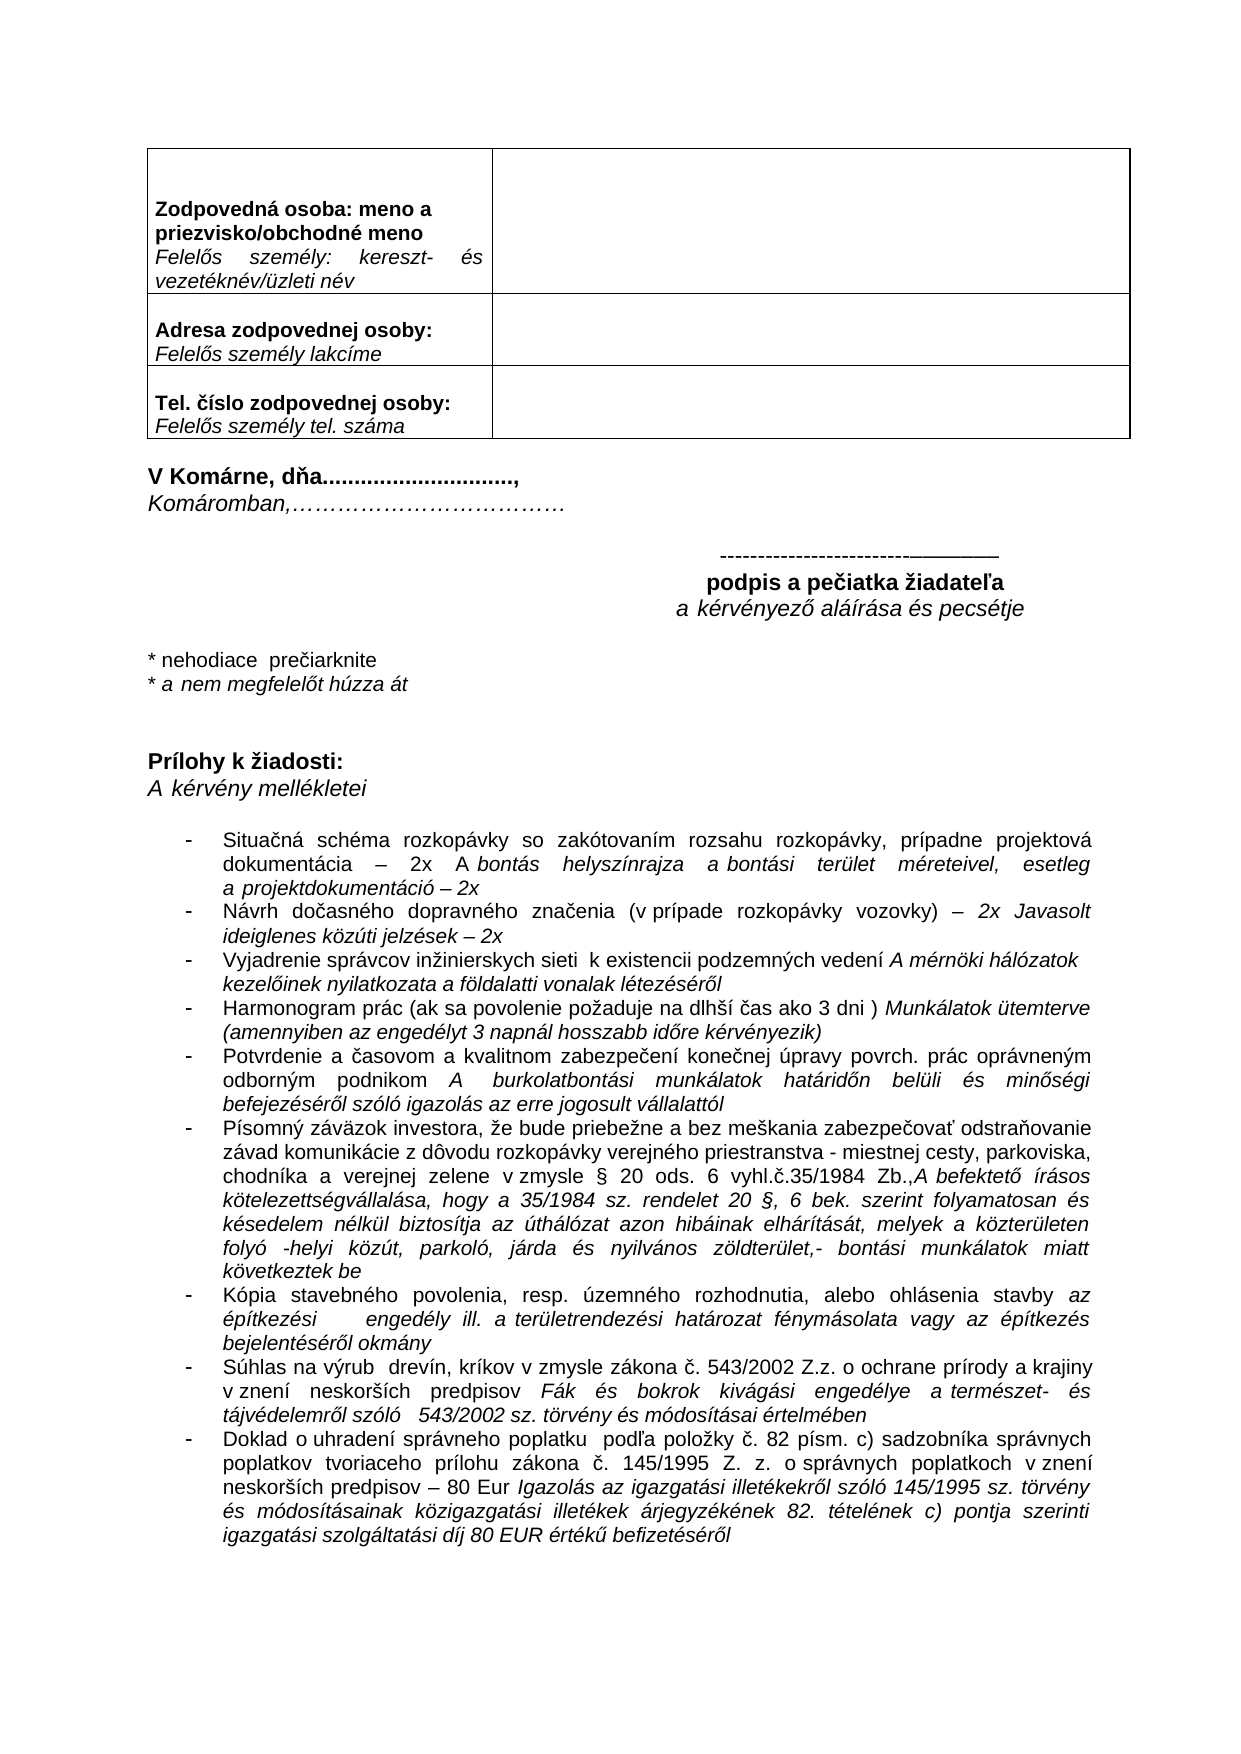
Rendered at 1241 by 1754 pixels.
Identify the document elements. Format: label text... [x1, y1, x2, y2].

text Prílohy k žiadosti: [148, 748, 1093, 775]
list Potvrdenie a časovom a kvalitnom zabezpečení konečnej úpravy povrch. prác oprávneným odborným podnikom A burkolatbontási munkálatok határidőn belüli és minőségi befejezéséről szóló igazolás az erre jogosult vállalattól [185, 1043, 1093, 1115]
text A kérvény mellékletei [148, 775, 1093, 801]
table_cell [758, 366, 1129, 438]
list Doklad o uhradení správneho poplatku podľa položky č. 82 písm. c) sadzobníka správnych poplatkov tvoriaceho prílohu zákona č. 145/1995 Z. z. o správnych poplatkoch v znení neskorších predpisov – 80 Eur Igazolás az igazgatási illetékekről szóló 145/1995 sz. törvény és módosításainak közigazgatási illetékek árjegyzékének 82. tételének c) pontja szerinti igazgatási szolgáltatási díj 80 EUR értékű befizetéséről [185, 1427, 1093, 1547]
text * nehodiace prečiarknite [148, 648, 1093, 672]
table_cell [758, 294, 1129, 365]
table_cell [758, 149, 1129, 292]
table_cell Tel. číslo zodpovednej osoby: Felelős személy tel. száma [148, 366, 492, 438]
list Harmonogram prác (ak sa povolenie požaduje na dlhší čas ako 3 dni ) Munkálatok ütemterve (amennyiben az engedélyt 3 napnál hosszabb időre kérvényezik) [185, 995, 1093, 1043]
text -------------------------––––––– [148, 542, 1093, 569]
text * a nem megfelelőt húzza át [148, 672, 1093, 696]
text podpis a pečiatka žiadateľa [148, 569, 1093, 595]
text a kérvényező aláírása és pecsétje [148, 595, 1093, 621]
list Návrh dočasného dopravného značenia (v prípade rozkopávky vozovky) – 2x Javasolt ideiglenes közúti jelzések – 2x [185, 899, 1093, 947]
text V Komárne, dňa.............................., [148, 463, 1093, 489]
table_cell [493, 294, 758, 365]
list Kópia stavebného povolenia, resp. územného rozhodnutia, alebo ohlásenia stavby az építkezési engedély ill. a területrendezési határozat fénymásolata vagy az építkezés bejelentéséről okmány [185, 1283, 1093, 1355]
list Situačná schéma rozkopávky so zakótovaním rozsahu rozkopávky, prípadne projektová dokumentácia – 2x A bontás helyszínrajza a bontási terület méreteivel, esetleg a projektdokumentáció – 2x [185, 827, 1093, 899]
list Súhlas na výrub drevín, kríkov v zmysle zákona č. 543/2002 Z.z. o ochrane prírody a krajiny v znení neskorších predpisov Fák és bokrok kivágási engedélye a természet- és tájvédelemről szóló 543/2002 sz. törvény és módosításai értelmében [185, 1355, 1093, 1427]
table_cell [493, 149, 758, 292]
table_cell [493, 366, 758, 438]
list Vyjadrenie správcov inžinierskych sieti k existencii podzemných vedení A mérnöki hálózatok kezelőinek nyilatkozata a földalatti vonalak létezéséről [185, 947, 1093, 995]
table_cell Zodpovedná osoba: meno a priezvisko/obchodné meno Felelős személy: kereszt- és vezetéknév/üzleti név [148, 149, 492, 292]
list Písomný záväzok investora, že bude priebežne a bez meškania zabezpečovať odstraňovanie závad komunikácie z dôvodu rozkopávky verejného priestranstva - miestnej cesty, parkoviska, chodníka a verejnej zelene v zmysle § 20 ods. 6 vyhl.č.35/1984 Zb.,A befektető írásos kötelezettségvállalása, hogy a 35/1984 sz. rendelet 20 §, 6 bek. szerint folyamatosan és késedelem nélkül biztosítja az úthálózat azon hibáinak elhárítását, melyek a közterületen folyó -helyi közút, parkoló, járda és nyilvános zöldterület,- bontási munkálatok miatt következtek be [185, 1115, 1093, 1283]
text Komáromban,……………………………… [148, 489, 1093, 516]
table_cell Adresa zodpovednej osoby: Felelős személy lakcíme [148, 294, 492, 365]
